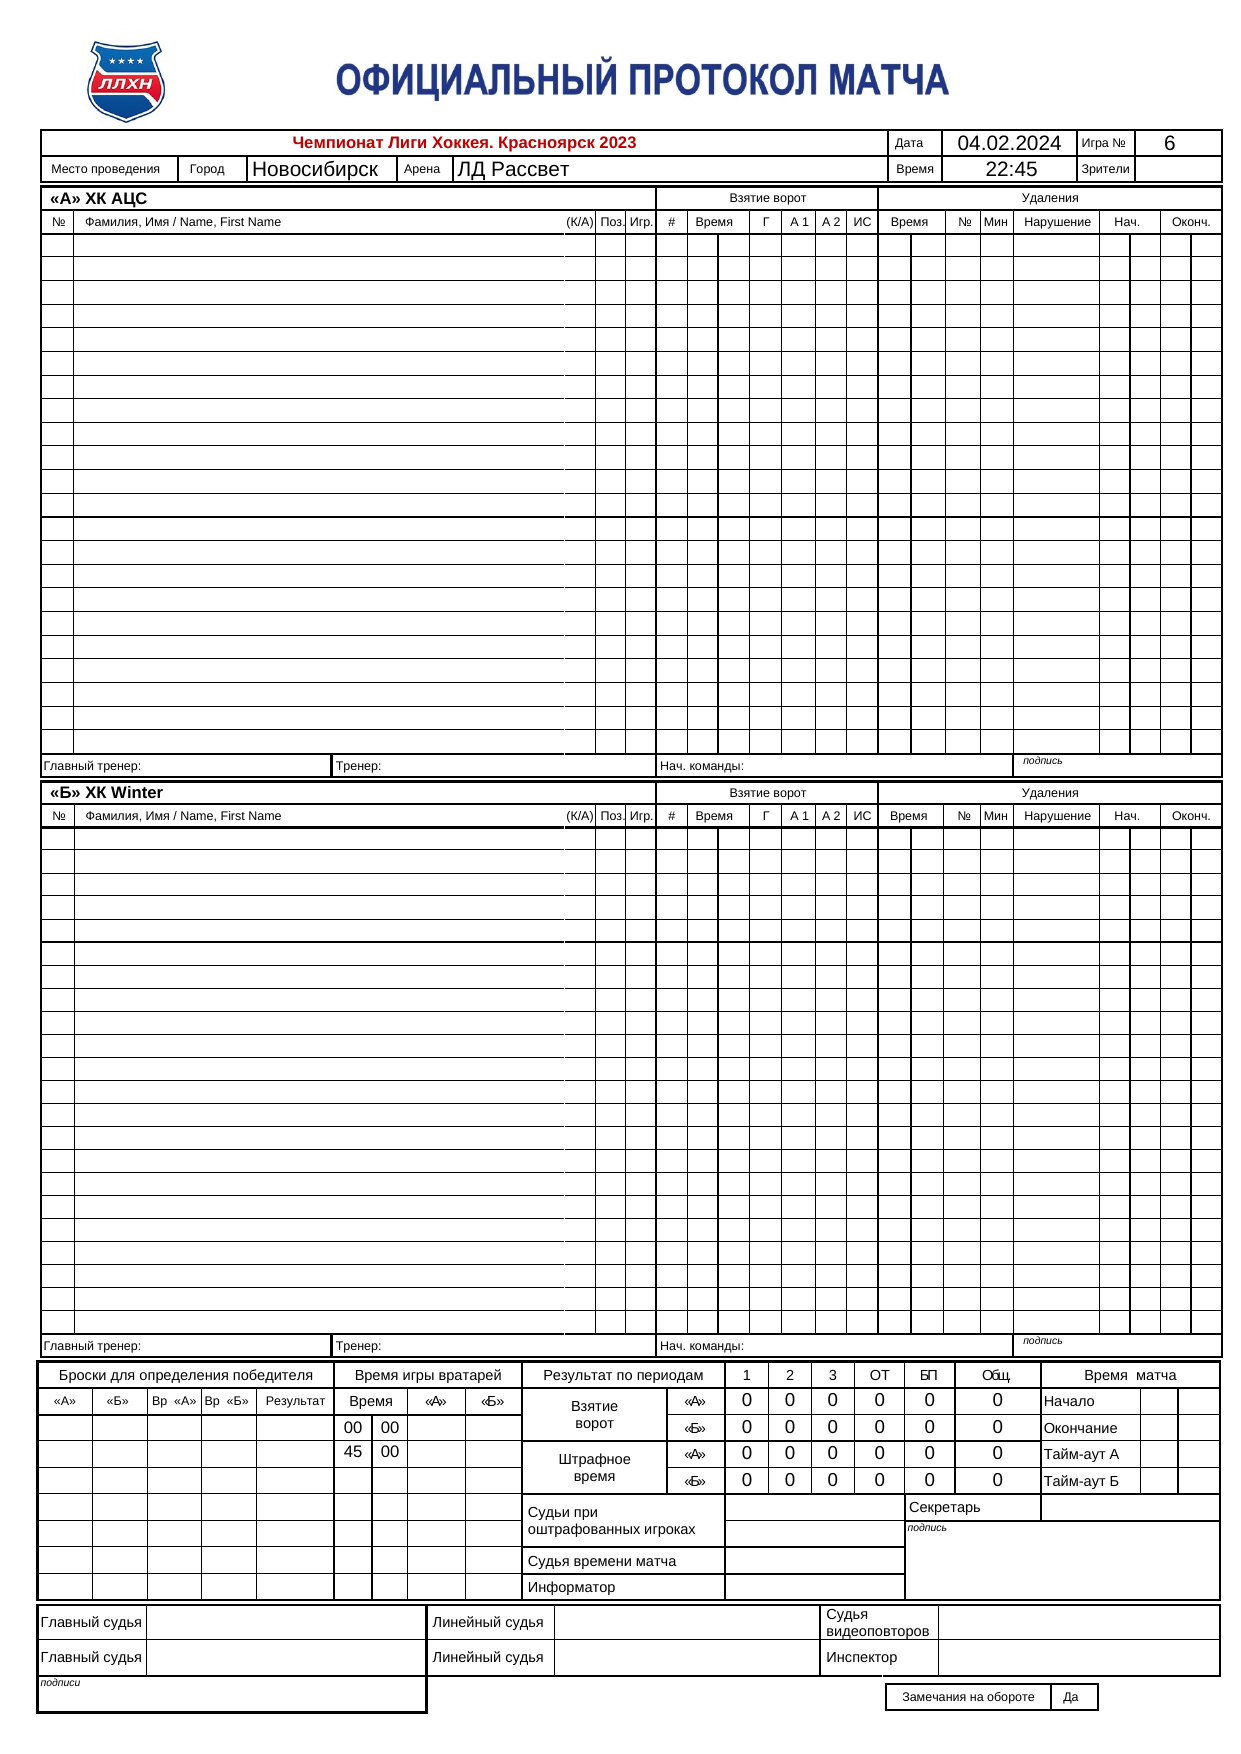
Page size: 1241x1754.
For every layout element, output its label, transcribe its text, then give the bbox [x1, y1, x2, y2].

table_cell 0 [812, 1415, 854, 1440]
table_cell [1161, 1035, 1190, 1057]
table_cell [750, 1265, 781, 1287]
table_cell [1161, 636, 1190, 658]
table_cell Поз. [596, 211, 625, 233]
table_cell [626, 1173, 655, 1195]
table_cell Поз. [596, 805, 625, 826]
table_cell [1100, 1104, 1129, 1126]
table_cell [42, 518, 73, 540]
table_cell [1131, 1012, 1160, 1033]
table_cell [596, 281, 625, 303]
table_cell Тайм-аут Б [1042, 1468, 1140, 1493]
table_cell Результат [257, 1389, 333, 1413]
table_cell Время [879, 211, 945, 233]
table_cell [466, 1494, 521, 1520]
table_cell [1014, 1058, 1099, 1079]
table_cell [719, 1127, 749, 1149]
table_cell [565, 328, 595, 351]
table_cell [1014, 1104, 1099, 1126]
table_cell [750, 518, 781, 540]
table_cell [944, 1127, 980, 1149]
table_cell [750, 470, 781, 493]
table_cell [1014, 1150, 1099, 1172]
table_cell [1131, 850, 1160, 872]
table_cell [879, 1127, 910, 1149]
table_header БП [905, 1363, 954, 1387]
table_cell [408, 1441, 465, 1467]
table_cell [75, 896, 564, 918]
table_cell [1161, 328, 1190, 351]
table_cell [657, 423, 687, 445]
table_cell [1100, 281, 1129, 303]
table_cell [981, 707, 1013, 729]
table_cell [879, 874, 910, 895]
table_cell [657, 1035, 687, 1057]
table_cell Главный судья [39, 1606, 146, 1639]
table_cell [75, 1012, 564, 1033]
table_cell [596, 1173, 625, 1195]
table_cell [75, 989, 564, 1011]
table_cell [782, 707, 815, 729]
table_cell [1100, 541, 1129, 564]
table_cell [946, 257, 980, 280]
table_cell [1161, 1311, 1190, 1333]
table_cell [816, 1012, 846, 1033]
table_cell [596, 257, 625, 280]
table_cell [74, 659, 564, 682]
table_cell [42, 423, 73, 445]
table_cell [1161, 494, 1190, 516]
table_cell [946, 281, 980, 303]
table_cell [626, 1311, 655, 1333]
table_cell [1100, 989, 1129, 1011]
table_cell 0 [812, 1389, 854, 1413]
table_cell [42, 1242, 74, 1264]
table_cell [657, 874, 687, 895]
table_cell [657, 1012, 687, 1033]
table_cell [879, 920, 910, 941]
table_cell [1161, 376, 1190, 398]
table_cell [1014, 446, 1099, 469]
table_cell № [944, 805, 980, 826]
table_cell 00 [373, 1416, 407, 1440]
table_cell [626, 376, 655, 398]
table_cell [879, 470, 910, 493]
table_cell [1161, 989, 1190, 1011]
table_header 1 [726, 1363, 768, 1387]
table_cell [816, 565, 846, 587]
table_cell [816, 446, 846, 469]
table_cell [981, 328, 1013, 351]
table_cell [782, 1173, 815, 1195]
table_cell [981, 423, 1013, 445]
table_cell [147, 1606, 425, 1639]
table_cell [626, 257, 655, 280]
table_cell [626, 352, 655, 374]
table_cell [596, 850, 625, 872]
table_cell [1192, 1311, 1221, 1333]
table_cell «А» [39, 1389, 92, 1413]
table_cell [981, 376, 1013, 398]
table_cell [816, 636, 846, 658]
table_cell [42, 1311, 74, 1333]
table_cell [1100, 966, 1129, 987]
table_cell [782, 1265, 815, 1287]
table_cell [879, 1311, 910, 1333]
table_cell [657, 707, 687, 729]
table_cell [555, 1640, 819, 1675]
table_cell [912, 588, 945, 611]
table_cell [1192, 1265, 1221, 1287]
table_cell [981, 1219, 1013, 1241]
table_cell [816, 943, 846, 964]
table_cell [596, 376, 625, 398]
table_header «Б» ХК Winter [42, 783, 655, 803]
table_cell Нач. команды: [657, 755, 1012, 776]
table_cell [1131, 1127, 1160, 1149]
table_cell [816, 352, 846, 374]
table_cell [912, 636, 945, 658]
table_cell [596, 541, 625, 564]
table_cell [719, 470, 749, 493]
table_cell Главный судья [39, 1640, 146, 1675]
table_cell [944, 850, 980, 872]
table_cell [1161, 730, 1190, 753]
table_cell [565, 943, 595, 964]
table_cell [879, 1035, 910, 1057]
table_cell [1161, 518, 1190, 540]
table_cell [946, 305, 980, 327]
table_cell [879, 565, 910, 587]
table_cell [750, 636, 781, 658]
table_cell [257, 1416, 333, 1440]
table_cell [75, 966, 564, 987]
table_cell [74, 352, 564, 374]
table_cell [657, 850, 687, 872]
table_cell [879, 376, 910, 398]
table_cell [912, 1035, 943, 1057]
table_cell [750, 541, 781, 564]
table_cell [657, 565, 687, 587]
table_cell [816, 399, 846, 422]
table_cell [981, 896, 1013, 918]
table_cell [1192, 874, 1221, 895]
table_cell [1100, 874, 1129, 895]
table_cell [1100, 636, 1129, 658]
table_cell [75, 1104, 564, 1126]
table_cell [981, 874, 1013, 895]
table_cell [719, 1173, 749, 1195]
table_cell [93, 1521, 147, 1546]
table_cell [719, 352, 749, 374]
table_cell [1192, 1035, 1221, 1057]
table_cell [596, 659, 625, 682]
table_cell [879, 612, 910, 634]
table_cell [1192, 494, 1221, 516]
table_cell [944, 1035, 980, 1057]
table_cell [782, 470, 815, 493]
table_cell [688, 423, 717, 445]
table_cell [596, 1219, 625, 1241]
table_cell [626, 565, 655, 587]
table_cell [626, 494, 655, 516]
table_cell [944, 1265, 980, 1287]
table_cell [816, 541, 846, 564]
table_cell [657, 1219, 687, 1241]
table_cell [565, 896, 595, 918]
table_cell [816, 1150, 846, 1172]
table_cell 45 [335, 1441, 371, 1467]
table_cell [74, 541, 564, 564]
table_cell [750, 565, 781, 587]
table_cell [750, 1173, 781, 1195]
table_cell [719, 257, 749, 280]
table_header 3 [812, 1363, 854, 1387]
table_cell [596, 588, 625, 611]
table_cell [688, 446, 717, 469]
table_cell [42, 943, 74, 964]
table_cell [726, 1521, 904, 1546]
table_cell [657, 1288, 687, 1310]
table_cell [1161, 235, 1190, 256]
table_cell [565, 423, 595, 445]
table_cell [1014, 352, 1099, 374]
table_cell [1192, 1173, 1221, 1195]
table_cell [42, 399, 73, 422]
table_cell [879, 1081, 910, 1103]
table_cell [912, 1288, 943, 1310]
table_cell [750, 257, 781, 280]
table_cell [42, 257, 73, 280]
table_cell [782, 1288, 815, 1310]
table_cell [565, 541, 595, 564]
table_cell [946, 494, 980, 516]
table_cell [626, 989, 655, 1011]
table_cell [1192, 659, 1221, 682]
table_cell [626, 943, 655, 964]
table_cell [1131, 943, 1160, 964]
table_cell [782, 399, 815, 422]
table_cell [1192, 989, 1221, 1011]
table_cell [782, 683, 815, 706]
table_cell [719, 281, 749, 303]
table_cell [202, 1416, 256, 1440]
table_cell [879, 707, 910, 729]
table_cell [42, 920, 74, 941]
table_cell 00 [373, 1441, 407, 1467]
table_cell [39, 1441, 92, 1467]
table_cell [946, 612, 980, 634]
table_cell [946, 399, 980, 422]
table_cell [879, 1265, 910, 1287]
table_cell [1131, 874, 1160, 895]
table_cell [912, 920, 943, 941]
table_cell [879, 423, 910, 445]
table_cell [847, 1219, 877, 1241]
table_cell [847, 1150, 877, 1172]
table_cell [74, 376, 564, 398]
table_cell [657, 1311, 687, 1333]
table_header Удаления [879, 783, 1221, 803]
table_cell [879, 541, 910, 564]
table_cell [1014, 1265, 1099, 1287]
table_cell [719, 683, 749, 706]
table_cell [912, 541, 945, 564]
table_cell [257, 1441, 333, 1467]
table_cell [74, 565, 564, 587]
table_cell [1014, 659, 1099, 682]
table_cell [626, 920, 655, 941]
table_cell [981, 850, 1013, 872]
table_cell [688, 989, 717, 1011]
table_cell Судьи при оштрафованных игроках [523, 1495, 724, 1546]
table_cell [42, 730, 73, 753]
table_cell [1100, 1058, 1129, 1079]
table_header 2 [769, 1363, 811, 1387]
table_cell [657, 636, 687, 658]
table_cell [42, 1288, 74, 1310]
table_cell [1161, 541, 1190, 564]
table_cell [148, 1441, 201, 1467]
table_cell [1192, 612, 1221, 634]
table_cell [1161, 612, 1190, 634]
table_cell [565, 989, 595, 1011]
table_cell [719, 565, 749, 587]
table_cell [1192, 896, 1221, 918]
table_cell [42, 1058, 74, 1079]
table_header Взятие ворот [657, 188, 877, 209]
table_cell [1014, 541, 1099, 564]
table_cell [782, 989, 815, 1011]
table_header Игра № [1078, 131, 1134, 155]
table_cell [1014, 1081, 1099, 1103]
table_cell [688, 1035, 717, 1057]
table_cell [657, 943, 687, 964]
table_cell [1131, 1104, 1160, 1126]
table_cell [1161, 1012, 1190, 1033]
table_cell [719, 707, 749, 729]
table_cell [782, 281, 815, 303]
table_cell [688, 1311, 717, 1333]
table_cell [944, 1012, 980, 1033]
table_cell [816, 850, 846, 872]
table_cell [750, 376, 781, 398]
table_cell [816, 1104, 846, 1126]
table_cell [1131, 376, 1160, 398]
table_cell [981, 235, 1013, 256]
table_cell [981, 730, 1013, 753]
table_cell [688, 874, 717, 895]
table_cell [1131, 1196, 1160, 1218]
table_cell [1100, 1150, 1129, 1172]
table_cell [912, 829, 943, 849]
table_cell [1100, 683, 1129, 706]
table_cell [42, 588, 73, 611]
table_cell [946, 376, 980, 398]
table_cell [782, 659, 815, 682]
table_cell [565, 588, 595, 611]
table_cell [719, 1219, 749, 1241]
table_cell [879, 850, 910, 872]
table_cell [879, 1012, 910, 1033]
table_cell [879, 257, 910, 280]
table_cell Окончание [1042, 1415, 1140, 1440]
table_cell Вр «Б» [202, 1389, 256, 1413]
picture [5, 28, 1179, 129]
table_cell [688, 1288, 717, 1310]
table_cell [657, 1196, 687, 1218]
table_cell [946, 470, 980, 493]
table_cell [1161, 565, 1190, 587]
table_cell [1131, 896, 1160, 918]
table_cell [1192, 920, 1221, 941]
table_cell [847, 1035, 877, 1057]
table_cell [1131, 1058, 1160, 1079]
table_cell [1014, 636, 1099, 658]
table_cell Нарушение [1014, 805, 1099, 826]
table_cell [657, 1150, 687, 1172]
table_cell [39, 1468, 92, 1493]
table_cell [688, 565, 717, 587]
table_cell [1100, 257, 1129, 280]
table_cell [1131, 423, 1160, 445]
table_cell [912, 470, 945, 493]
table_cell [816, 1173, 846, 1195]
table_cell [946, 423, 980, 445]
table_cell [596, 1081, 625, 1103]
table_cell [565, 518, 595, 540]
table_cell # [657, 211, 687, 233]
table_cell [847, 943, 877, 964]
table_cell [847, 850, 877, 872]
table_cell Начало [1042, 1389, 1140, 1413]
table_cell [944, 1150, 980, 1172]
table_cell [782, 1196, 815, 1218]
table_cell [688, 588, 717, 611]
table_cell [847, 1288, 877, 1310]
table_cell 0 [905, 1468, 954, 1493]
table_cell [981, 1311, 1013, 1333]
table_cell [750, 920, 781, 941]
table_cell Главный тренер: [42, 755, 330, 776]
table_cell [782, 850, 815, 872]
table_cell [1131, 565, 1160, 587]
table_cell [335, 1521, 371, 1546]
table_header Время игры вратарей [335, 1363, 521, 1387]
table_cell [1014, 1173, 1099, 1195]
table_cell [981, 1196, 1013, 1218]
table_cell [565, 1219, 595, 1241]
table_cell [688, 257, 717, 280]
table_cell [657, 352, 687, 374]
table_cell [75, 1196, 564, 1218]
table_cell «Б» [668, 1468, 724, 1493]
table_cell [1141, 1468, 1177, 1493]
table_cell [1161, 707, 1190, 729]
table_cell [688, 850, 717, 872]
table_cell [688, 612, 717, 634]
table_cell [657, 1058, 687, 1079]
table_cell [782, 352, 815, 374]
table_cell [912, 518, 945, 540]
table_cell [565, 1173, 595, 1195]
table_cell [1161, 943, 1190, 964]
table_cell [1192, 707, 1221, 729]
table_cell [1136, 157, 1221, 181]
table_cell [750, 328, 781, 351]
table_cell [202, 1521, 256, 1546]
table_cell [1100, 470, 1129, 493]
table_cell [626, 281, 655, 303]
table_cell [1192, 305, 1221, 327]
table_cell (К/А) [565, 805, 595, 826]
table_cell [879, 305, 910, 327]
table_cell [912, 281, 945, 303]
table_cell [816, 612, 846, 634]
table_cell [719, 1081, 749, 1103]
table_header Взятие ворот [657, 783, 877, 803]
table_cell [657, 305, 687, 327]
table_cell [596, 470, 625, 493]
table_cell [782, 305, 815, 327]
table_cell [688, 376, 717, 398]
table_cell [1100, 612, 1129, 634]
table_cell 0 [726, 1442, 768, 1467]
table_cell [42, 235, 73, 256]
table_cell [946, 707, 980, 729]
table_cell [782, 257, 815, 280]
table_cell [912, 352, 945, 374]
table_cell [1014, 874, 1099, 895]
table_cell [1192, 328, 1221, 351]
table_cell [688, 1150, 717, 1172]
table_cell [719, 423, 749, 445]
table_cell [1100, 730, 1129, 753]
table_cell Время [335, 1389, 407, 1413]
table_cell [373, 1547, 407, 1573]
table_cell [657, 1127, 687, 1149]
table_cell [944, 943, 980, 964]
table_cell [596, 943, 625, 964]
table_cell [148, 1547, 201, 1573]
table_cell [750, 683, 781, 706]
table_cell [912, 1173, 943, 1195]
table_cell [847, 376, 877, 398]
table_cell [912, 1012, 943, 1033]
table_cell [750, 494, 781, 516]
table_cell [1100, 328, 1129, 351]
table_cell Арена [398, 157, 452, 181]
table_cell [1161, 352, 1190, 374]
table_cell [596, 707, 625, 729]
table_cell [626, 1288, 655, 1310]
table_cell [1100, 565, 1129, 587]
table_cell [782, 446, 815, 469]
table_cell [944, 1311, 980, 1333]
table_cell Взятие ворот [523, 1389, 666, 1440]
table_cell [335, 1574, 371, 1599]
table_cell [847, 399, 877, 422]
table_cell [879, 896, 910, 918]
table_cell [565, 612, 595, 634]
table_cell [912, 376, 945, 398]
table_cell [912, 1242, 943, 1264]
table_cell [42, 494, 73, 516]
table_cell [719, 305, 749, 327]
table_cell [847, 966, 877, 987]
table_cell Новосибирск [248, 157, 396, 181]
table_cell [944, 1173, 980, 1195]
table_cell Нач. команды: [657, 1335, 1012, 1356]
table_cell [75, 1242, 564, 1264]
table_cell [879, 1196, 910, 1218]
table_header ОТ [855, 1363, 904, 1387]
table_cell [565, 1311, 595, 1333]
table_cell [688, 1265, 717, 1287]
table_cell [946, 235, 980, 256]
table_cell [1192, 966, 1221, 987]
table_cell [202, 1441, 256, 1467]
table_cell 0 [956, 1389, 1040, 1413]
table_cell [750, 1219, 781, 1241]
table_cell [75, 1058, 564, 1079]
table_cell [750, 1058, 781, 1079]
table_cell [981, 1012, 1013, 1033]
table_cell [408, 1547, 465, 1573]
table_cell [42, 1196, 74, 1218]
table_cell [93, 1441, 147, 1467]
table_cell [1014, 376, 1099, 398]
table_cell [42, 659, 73, 682]
table_cell [879, 1219, 910, 1241]
table_cell [879, 1288, 910, 1310]
table_cell [75, 1265, 564, 1287]
table_cell [879, 636, 910, 658]
table_cell [981, 829, 1013, 849]
table_cell [93, 1547, 147, 1573]
table_cell ИС [847, 805, 877, 826]
table_cell [719, 541, 749, 564]
table_cell [816, 1035, 846, 1057]
table_cell [626, 612, 655, 634]
table_cell [946, 730, 980, 753]
table_cell [596, 565, 625, 587]
table_cell подписи [39, 1677, 425, 1711]
table_cell [750, 730, 781, 753]
table_cell [1131, 1242, 1160, 1264]
table_cell [565, 281, 595, 303]
table_cell [1100, 1219, 1129, 1241]
table_cell [1100, 920, 1129, 941]
table_cell [626, 305, 655, 327]
table_cell [39, 1574, 92, 1599]
table_cell [782, 1035, 815, 1057]
table_cell [1014, 730, 1099, 753]
table_cell [688, 683, 717, 706]
table_cell [596, 1035, 625, 1057]
table_header Общ. [956, 1363, 1040, 1387]
table_cell [626, 874, 655, 895]
table_cell [981, 305, 1013, 327]
table_cell [148, 1416, 201, 1440]
table_cell 0 [726, 1389, 768, 1413]
table_cell [408, 1574, 465, 1599]
table_cell [596, 636, 625, 658]
table_cell [626, 850, 655, 872]
table_cell [750, 446, 781, 469]
table_cell [565, 874, 595, 895]
table_cell [657, 376, 687, 398]
table_cell [74, 423, 564, 445]
table_cell [75, 1150, 564, 1172]
table_cell [719, 659, 749, 682]
table_cell [1192, 1012, 1221, 1033]
table_cell [1179, 1389, 1219, 1413]
table_cell [750, 281, 781, 303]
table_cell [565, 1196, 595, 1218]
table_cell [257, 1468, 333, 1493]
table_cell 0 [956, 1442, 1040, 1467]
table_cell [596, 1150, 625, 1172]
table_cell [42, 707, 73, 729]
table_cell [719, 494, 749, 516]
table_header Броски для определения победителя [39, 1363, 333, 1387]
table_cell [847, 659, 877, 682]
table_cell Тренер: [333, 1335, 655, 1356]
table_cell [626, 1196, 655, 1218]
table_cell [688, 1081, 717, 1103]
table_cell [74, 518, 564, 540]
table_cell [1161, 399, 1190, 422]
table_cell [657, 659, 687, 682]
table_cell [596, 446, 625, 469]
table_cell [750, 896, 781, 918]
table_cell [816, 1196, 846, 1218]
table_cell [1161, 1242, 1190, 1264]
table_cell [626, 399, 655, 422]
table_cell [1192, 257, 1221, 280]
table_cell [1014, 1012, 1099, 1033]
table_cell [816, 235, 846, 256]
table_cell 0 [905, 1389, 954, 1413]
table_cell [750, 874, 781, 895]
table_cell [847, 494, 877, 516]
table_cell [719, 446, 749, 469]
table_cell Мин [981, 805, 1013, 826]
table_cell [1192, 730, 1221, 753]
table_header Удаления [879, 188, 1221, 209]
table_cell [847, 874, 877, 895]
table_cell [719, 989, 749, 1011]
table_cell [257, 1574, 333, 1599]
table_cell [912, 565, 945, 587]
table_cell [596, 1311, 625, 1333]
table_cell [626, 235, 655, 256]
table_header Дата [889, 131, 941, 155]
table_cell [944, 966, 980, 987]
table_cell [596, 494, 625, 516]
table_cell [74, 683, 564, 706]
table_cell «А» [668, 1389, 724, 1413]
table_cell [1161, 446, 1190, 469]
table_cell 22:45 [943, 157, 1076, 181]
table_cell [750, 1104, 781, 1126]
table_cell [1131, 1311, 1160, 1333]
table_cell [42, 1081, 74, 1103]
table_cell [1131, 1173, 1160, 1195]
table_cell [981, 494, 1013, 516]
table_cell Нач. [1100, 211, 1160, 233]
table_cell [750, 659, 781, 682]
table_cell [626, 896, 655, 918]
table_cell [946, 446, 980, 469]
table_cell [565, 659, 595, 682]
table_cell [719, 1012, 749, 1033]
table_cell [1192, 1081, 1221, 1103]
table_cell [1014, 1196, 1099, 1218]
table_cell [74, 257, 564, 280]
table_cell [1014, 1311, 1099, 1333]
table_cell [981, 1081, 1013, 1103]
table_cell [657, 1173, 687, 1195]
table_cell [879, 943, 910, 964]
table_cell [1192, 541, 1221, 564]
table_cell [981, 281, 1013, 303]
table_cell [847, 989, 877, 1011]
table_cell [847, 423, 877, 445]
table_cell Время [688, 211, 749, 233]
table_cell [1192, 850, 1221, 872]
table_cell [912, 966, 943, 987]
table_cell [1161, 1196, 1190, 1218]
table_cell [847, 257, 877, 280]
table_cell Линейный судья [428, 1606, 554, 1639]
table_cell [750, 966, 781, 987]
table_cell [719, 896, 749, 918]
table_cell [912, 494, 945, 516]
table_cell [750, 1242, 781, 1264]
table_cell [42, 896, 74, 918]
table_cell [688, 707, 717, 729]
table_cell [981, 966, 1013, 987]
table_cell [565, 1127, 595, 1149]
table_cell [847, 305, 877, 327]
table_cell [816, 966, 846, 987]
table_cell [879, 1150, 910, 1172]
table_cell [555, 1606, 819, 1639]
table_cell [626, 730, 655, 753]
table_cell [93, 1574, 147, 1599]
table_cell [1100, 446, 1129, 469]
table_cell [1014, 989, 1099, 1011]
table_cell [39, 1521, 92, 1546]
table_cell [1192, 1104, 1221, 1126]
table_cell [847, 1265, 877, 1287]
table_cell [1161, 1173, 1190, 1195]
table_cell [782, 518, 815, 540]
table_cell [782, 376, 815, 398]
table_cell [657, 1081, 687, 1103]
table_cell [147, 1640, 425, 1675]
table_cell «Б » [466, 1389, 521, 1413]
table_cell [944, 989, 980, 1011]
table_cell [1161, 257, 1190, 280]
table_cell [782, 494, 815, 516]
table_cell [750, 1288, 781, 1310]
table_cell [1179, 1468, 1219, 1493]
table_cell [816, 376, 846, 398]
table_cell [1192, 943, 1221, 964]
table_cell [782, 1081, 815, 1103]
table_cell [1014, 966, 1099, 987]
table_cell [981, 659, 1013, 682]
table_cell [1014, 588, 1099, 611]
table_cell [1131, 588, 1160, 611]
table_cell [626, 470, 655, 493]
table_cell [816, 423, 846, 445]
table_cell [1131, 920, 1160, 941]
table_cell [626, 1035, 655, 1057]
table_cell [847, 636, 877, 658]
table_cell [782, 829, 815, 849]
table_header Да [1052, 1685, 1097, 1709]
table_cell [912, 1127, 943, 1149]
table_cell [912, 1150, 943, 1172]
table_cell [1179, 1415, 1219, 1440]
table_cell [719, 399, 749, 422]
table_cell [847, 1196, 877, 1218]
table_cell [596, 423, 625, 445]
table_cell [626, 683, 655, 706]
table_cell [596, 683, 625, 706]
table_cell [879, 966, 910, 987]
table_cell [750, 1150, 781, 1172]
table_cell [1161, 1265, 1190, 1287]
table_cell [202, 1574, 256, 1599]
table_cell [1131, 494, 1160, 516]
table_cell [981, 1035, 1013, 1057]
table_cell [1161, 1219, 1190, 1241]
table_cell [626, 1058, 655, 1079]
table_cell [1161, 850, 1190, 872]
table_cell [1014, 423, 1099, 445]
table_cell [1192, 423, 1221, 445]
table_cell [688, 399, 717, 422]
table_cell 0 [855, 1468, 904, 1493]
table_cell [688, 920, 717, 941]
table_cell [1192, 1150, 1221, 1172]
table_cell # [657, 805, 687, 826]
table_cell [596, 1127, 625, 1149]
table_cell [1192, 683, 1221, 706]
table_cell 0 [769, 1415, 811, 1440]
table_cell [565, 850, 595, 872]
table_cell [1100, 399, 1129, 422]
table_cell [626, 707, 655, 729]
table_cell [816, 1219, 846, 1241]
table_cell [750, 1081, 781, 1103]
table_cell [596, 966, 625, 987]
table_cell [1014, 920, 1099, 941]
table_cell [565, 829, 595, 849]
table_cell [912, 257, 945, 280]
table_cell [75, 1035, 564, 1057]
table_cell [726, 1495, 904, 1520]
table_cell [626, 1219, 655, 1241]
table_cell [596, 305, 625, 327]
table_cell подпись [1014, 1335, 1221, 1356]
table_cell [782, 1012, 815, 1033]
table_cell [39, 1547, 92, 1573]
table_cell [1192, 470, 1221, 493]
table_cell [1131, 305, 1160, 327]
table_cell [596, 896, 625, 918]
table_cell [719, 328, 749, 351]
table_cell [782, 896, 815, 918]
table_cell [944, 1104, 980, 1126]
table_cell [466, 1521, 521, 1546]
table_cell [1131, 1288, 1160, 1310]
table_cell [879, 328, 910, 351]
table_cell [42, 1219, 74, 1241]
table_cell [1161, 659, 1190, 682]
table_cell [202, 1547, 256, 1573]
table_cell [42, 1127, 74, 1149]
table_cell [335, 1468, 371, 1493]
table_cell [1131, 659, 1160, 682]
table_cell [74, 399, 564, 422]
table_cell [688, 541, 717, 564]
table_cell [565, 257, 595, 280]
table_cell Тайм-аут А [1042, 1441, 1140, 1467]
table_cell [1161, 1127, 1190, 1149]
table_cell Оконч. [1161, 211, 1221, 233]
table_cell 0 [769, 1468, 811, 1493]
table_cell Секретарь [906, 1495, 1040, 1520]
table_cell [1100, 423, 1129, 445]
table_cell [1131, 399, 1160, 422]
table_cell [1179, 1441, 1219, 1467]
table_cell [847, 352, 877, 374]
table_cell [42, 966, 74, 987]
table_cell Тренер: [333, 755, 655, 776]
table_cell [42, 305, 73, 327]
table_cell [688, 1058, 717, 1079]
table_cell [1161, 966, 1190, 987]
table_cell [42, 376, 73, 398]
table_cell [596, 328, 625, 351]
table_cell [565, 1104, 595, 1126]
table_cell [1014, 494, 1099, 516]
table_cell [1099, 1682, 1220, 1711]
table_cell [75, 1288, 564, 1310]
table_cell [688, 1012, 717, 1033]
table_cell [688, 305, 717, 327]
table_cell [1192, 1288, 1221, 1310]
table_cell [944, 1196, 980, 1218]
table_cell [816, 518, 846, 540]
table_cell [719, 943, 749, 964]
table_cell [257, 1547, 333, 1573]
table_cell [1161, 588, 1190, 611]
table_cell [944, 896, 980, 918]
table_cell [596, 1012, 625, 1033]
table_cell [719, 1035, 749, 1057]
table_header Результат по периодам [523, 1363, 724, 1387]
table_cell [1100, 518, 1129, 540]
table_cell [1100, 850, 1129, 872]
table_cell ИС [847, 211, 877, 233]
table_cell [912, 1311, 943, 1333]
table_cell [75, 1219, 564, 1241]
table_cell [847, 612, 877, 634]
table_cell [981, 683, 1013, 706]
table_cell 0 [855, 1442, 904, 1467]
table_cell [1100, 352, 1129, 374]
table_cell [565, 352, 595, 374]
table_cell [981, 1288, 1013, 1310]
table_cell [1131, 328, 1160, 351]
table_cell [75, 850, 564, 872]
table_cell «Б» [93, 1389, 147, 1413]
table_cell [596, 874, 625, 895]
table_cell [1014, 518, 1099, 540]
table_cell [688, 281, 717, 303]
table_cell Оконч. [1161, 805, 1221, 826]
table_cell [1131, 470, 1160, 493]
table_cell [1014, 470, 1099, 493]
table_cell [816, 1058, 846, 1079]
table_cell [657, 541, 687, 564]
table_cell [1100, 1081, 1129, 1103]
table_cell Фамилия, Имя / Name, First Name [75, 805, 565, 826]
table_cell [1100, 1012, 1129, 1033]
table_cell [1192, 352, 1221, 374]
table_cell [688, 829, 717, 849]
table_cell [257, 1494, 333, 1520]
table_cell [719, 1104, 749, 1126]
table_cell Нач. [1100, 805, 1160, 826]
table_cell [596, 399, 625, 422]
table_cell [944, 1288, 980, 1310]
table_cell «А» [408, 1389, 465, 1413]
table_cell [596, 730, 625, 753]
table_cell [912, 1058, 943, 1079]
table_cell [1192, 1058, 1221, 1079]
table_cell [847, 1173, 877, 1195]
table_cell [626, 446, 655, 469]
table_cell [657, 235, 687, 256]
table_cell [626, 518, 655, 540]
table_cell [688, 518, 717, 540]
table_cell [816, 920, 846, 941]
table_cell [74, 328, 564, 351]
table_cell [946, 565, 980, 587]
table_cell [657, 896, 687, 918]
table_cell [782, 730, 815, 753]
table_cell ЛД Рассвет [454, 157, 887, 181]
table_cell [596, 1242, 625, 1264]
table_cell [1014, 257, 1099, 280]
table_cell [688, 1127, 717, 1149]
table_cell [202, 1468, 256, 1493]
table_cell [912, 1196, 943, 1218]
table_cell [408, 1468, 465, 1493]
table_cell [719, 730, 749, 753]
table_cell [912, 328, 945, 351]
table_cell [1192, 1242, 1221, 1264]
table_cell [981, 588, 1013, 611]
table_cell [816, 494, 846, 516]
table_cell [42, 850, 74, 872]
table_cell [1131, 518, 1160, 540]
table_cell [946, 588, 980, 611]
table_cell [816, 989, 846, 1011]
table_cell Нарушение [1014, 211, 1099, 233]
table_cell [1100, 943, 1129, 964]
table_cell 0 [855, 1389, 904, 1413]
table_cell [1161, 920, 1190, 941]
table_cell [816, 707, 846, 729]
table_cell [688, 1219, 717, 1241]
table_cell [816, 829, 846, 849]
table_cell [719, 1311, 749, 1333]
table_cell А 2 [816, 805, 846, 826]
table_cell [1161, 423, 1190, 445]
table_cell [688, 659, 717, 682]
table_cell 0 [726, 1415, 768, 1440]
table_cell [946, 659, 980, 682]
table_cell [74, 305, 564, 327]
table_cell [981, 989, 1013, 1011]
table_cell 0 [956, 1415, 1040, 1440]
table_cell [782, 235, 815, 256]
table_cell [626, 1104, 655, 1126]
table_cell [1131, 966, 1160, 987]
table_cell [1131, 707, 1160, 729]
table_cell [1131, 1035, 1160, 1057]
table_cell [626, 1081, 655, 1103]
table_cell [466, 1441, 521, 1467]
table_cell А 2 [816, 211, 846, 233]
table_cell [750, 1127, 781, 1149]
table_cell [466, 1547, 521, 1573]
table_cell Место проведения [42, 157, 177, 181]
table_cell [39, 1494, 92, 1520]
table_cell [750, 1012, 781, 1033]
table_cell [782, 1058, 815, 1079]
table_cell [981, 636, 1013, 658]
table_cell [148, 1521, 201, 1546]
table_cell [657, 470, 687, 493]
table_cell [1014, 1288, 1099, 1310]
table_cell [565, 1288, 595, 1310]
table_cell [1014, 281, 1099, 303]
table_cell Время [688, 805, 749, 826]
table_cell [1131, 257, 1160, 280]
table_cell [719, 636, 749, 658]
table_cell [782, 1150, 815, 1172]
table_cell [1192, 1127, 1221, 1149]
table_cell [816, 1127, 846, 1149]
table_cell [946, 328, 980, 351]
table_cell [1100, 305, 1129, 327]
table_cell [750, 943, 781, 964]
table_cell [719, 376, 749, 398]
table_cell «А» [668, 1442, 724, 1467]
table_cell [946, 518, 980, 540]
table_cell [847, 1081, 877, 1103]
table_cell [1192, 518, 1221, 540]
table_cell [42, 989, 74, 1011]
table_cell [626, 1242, 655, 1264]
table_cell [1131, 612, 1160, 634]
table_cell [688, 235, 717, 256]
table_cell [912, 612, 945, 634]
table_cell [1014, 707, 1099, 729]
table_cell [75, 829, 564, 849]
table_cell [1192, 588, 1221, 611]
table_cell [1192, 281, 1221, 303]
table_cell [335, 1494, 371, 1520]
table_cell [879, 730, 910, 753]
table_cell [1131, 446, 1160, 469]
table_cell [879, 1242, 910, 1264]
table_cell [719, 588, 749, 611]
table_cell [816, 1265, 846, 1287]
table_cell [1100, 1311, 1129, 1333]
table_cell [946, 683, 980, 706]
table_cell [1161, 896, 1190, 918]
table_cell Вр «А» [148, 1389, 201, 1413]
table_cell 0 [905, 1442, 954, 1467]
table_cell [657, 989, 687, 1011]
table_cell [74, 281, 564, 303]
table_cell [816, 1242, 846, 1264]
table_cell [565, 1058, 595, 1079]
table_cell 0 [956, 1468, 1040, 1493]
table_cell [42, 874, 74, 895]
table_cell [1100, 1265, 1129, 1287]
table_cell [1100, 1127, 1129, 1149]
table_cell [782, 943, 815, 964]
table_cell [750, 829, 781, 849]
table_cell [657, 829, 687, 849]
table_cell [912, 730, 945, 753]
table_cell [466, 1574, 521, 1599]
table_cell [946, 541, 980, 564]
table_cell 0 [812, 1442, 854, 1467]
table_cell [719, 1242, 749, 1264]
table_cell [148, 1574, 201, 1599]
table_cell [688, 352, 717, 374]
table_cell [816, 328, 846, 351]
table_cell [847, 1104, 877, 1126]
table_cell [981, 1173, 1013, 1195]
table_cell [657, 683, 687, 706]
table_cell [596, 829, 625, 849]
table_cell [1014, 829, 1099, 849]
table_cell [847, 1127, 877, 1149]
table_cell [42, 1150, 74, 1172]
table_cell [565, 966, 595, 987]
table_cell [847, 328, 877, 351]
table_cell [1192, 829, 1221, 849]
table_cell [912, 896, 943, 918]
table_cell [688, 1242, 717, 1264]
table_cell [42, 328, 73, 351]
table_cell [1131, 683, 1160, 706]
table_cell [408, 1416, 465, 1440]
table_cell [657, 494, 687, 516]
table_cell [750, 399, 781, 422]
table_cell [565, 730, 595, 753]
table_cell [1014, 1219, 1099, 1241]
table_cell [782, 966, 815, 987]
table_cell [1100, 1035, 1129, 1057]
table_cell [626, 328, 655, 351]
table_cell [42, 1035, 74, 1057]
table_cell [750, 989, 781, 1011]
table_cell [428, 1677, 882, 1711]
table_cell [1192, 399, 1221, 422]
table_cell [42, 683, 73, 706]
table_cell [782, 1242, 815, 1264]
table_cell [657, 920, 687, 941]
table_cell [1161, 1104, 1190, 1126]
table_cell [42, 612, 73, 634]
table_cell [565, 636, 595, 658]
table_cell [847, 446, 877, 469]
table_cell [879, 281, 910, 303]
table_cell [719, 1265, 749, 1287]
table_cell [750, 423, 781, 445]
table_cell [657, 966, 687, 987]
table_cell [657, 399, 687, 422]
table_cell [847, 707, 877, 729]
table_cell Город [179, 157, 246, 181]
table_cell [1131, 1219, 1160, 1241]
table_cell [879, 1173, 910, 1195]
table_cell [981, 470, 1013, 493]
table_cell Штрафное время [523, 1442, 666, 1493]
table_cell [981, 446, 1013, 469]
table_cell [39, 1416, 92, 1440]
table_cell [1192, 1219, 1221, 1241]
table_cell [93, 1468, 147, 1493]
table_header Время матча [1042, 1363, 1219, 1387]
table_cell [565, 376, 595, 398]
table_cell [373, 1468, 407, 1493]
table_cell [565, 1012, 595, 1033]
table_cell [596, 612, 625, 634]
table_cell [42, 1012, 74, 1033]
table_cell [626, 1012, 655, 1033]
table_cell [847, 235, 877, 256]
table_cell [596, 1058, 625, 1079]
table_cell [1100, 829, 1129, 849]
table_cell [1014, 1127, 1099, 1149]
table_cell [74, 612, 564, 634]
table_cell [565, 1265, 595, 1287]
table_cell [912, 399, 945, 422]
table_cell [879, 399, 910, 422]
table_cell [565, 305, 595, 327]
table_cell [657, 730, 687, 753]
table_cell [816, 1311, 846, 1333]
table_cell [912, 1104, 943, 1126]
table_cell [944, 920, 980, 941]
table_cell [782, 328, 815, 351]
table_cell [75, 1081, 564, 1103]
table_cell [782, 1311, 815, 1333]
table_cell [1161, 1081, 1190, 1103]
table_cell [1100, 659, 1129, 682]
table_cell [42, 565, 73, 587]
table_cell 0 [812, 1468, 854, 1493]
table_cell [782, 588, 815, 611]
table_cell [981, 1127, 1013, 1149]
table_cell [596, 1104, 625, 1126]
table_cell [74, 235, 564, 256]
table_cell [981, 352, 1013, 374]
table_cell [596, 518, 625, 540]
table_cell [1131, 352, 1160, 374]
table_cell Время [889, 157, 941, 181]
table_cell [883, 1677, 1220, 1681]
table_cell [944, 1058, 980, 1079]
table_cell [1100, 1173, 1129, 1195]
table_cell [1131, 730, 1160, 753]
table_cell [1100, 494, 1129, 516]
table_cell [719, 235, 749, 256]
table_cell [816, 588, 846, 611]
table_cell [1131, 235, 1160, 256]
table_cell Судья видеоповторов [821, 1606, 938, 1639]
table_cell [596, 235, 625, 256]
table_cell [719, 874, 749, 895]
table_cell [847, 588, 877, 611]
table_cell [847, 730, 877, 753]
table_cell [1192, 235, 1221, 256]
table_cell Линейный судья [428, 1640, 554, 1675]
table_cell [657, 281, 687, 303]
table_cell [719, 1150, 749, 1172]
table_cell [688, 1104, 717, 1126]
table_cell [1161, 305, 1190, 327]
table_cell [408, 1521, 465, 1546]
table_cell [1014, 612, 1099, 634]
table_header Замечания на обороте [887, 1685, 1050, 1709]
table_cell Мин [981, 211, 1013, 233]
table_cell [782, 920, 815, 941]
table_cell [1161, 1150, 1190, 1172]
table_cell [750, 352, 781, 374]
table_cell 0 [855, 1415, 904, 1440]
table_cell [816, 874, 846, 895]
table_cell [1131, 636, 1160, 658]
table_cell Инспектор [821, 1640, 938, 1675]
table_cell [565, 399, 595, 422]
table_cell [1014, 850, 1099, 872]
table_cell [1192, 1196, 1221, 1218]
table_cell [879, 1104, 910, 1126]
table_cell [565, 565, 595, 587]
table_cell [879, 989, 910, 1011]
table_cell [688, 328, 717, 351]
table_cell [335, 1547, 371, 1573]
table_cell [1014, 1242, 1099, 1264]
table_cell [750, 588, 781, 611]
table_header Чемпионат Лиги Хоккея. Красноярск 2023 [42, 131, 887, 155]
table_cell [847, 683, 877, 706]
table_cell [596, 920, 625, 941]
table_cell [1014, 328, 1099, 351]
table_cell [1161, 1058, 1190, 1079]
table_cell [626, 829, 655, 849]
table_cell [688, 494, 717, 516]
table_cell 0 [726, 1468, 768, 1493]
table_cell [1161, 683, 1190, 706]
table_cell [847, 1311, 877, 1333]
table_cell [816, 683, 846, 706]
table_cell (К/А) [565, 211, 595, 233]
table_cell № [42, 805, 74, 826]
table_cell [596, 1196, 625, 1218]
table_cell [981, 612, 1013, 634]
table_cell [726, 1575, 904, 1599]
table_cell [657, 328, 687, 351]
table_cell [944, 1242, 980, 1264]
table_cell [782, 874, 815, 895]
table_cell [657, 1104, 687, 1126]
table_cell [466, 1416, 521, 1440]
table_cell [1100, 376, 1129, 398]
table_cell [726, 1548, 904, 1573]
table_cell [750, 612, 781, 634]
table_cell [719, 850, 749, 872]
table_cell 0 [769, 1389, 811, 1413]
table_cell [750, 1035, 781, 1057]
table_cell [74, 470, 564, 493]
table_cell «Б» [668, 1415, 724, 1440]
table_cell [74, 446, 564, 469]
table_cell [816, 257, 846, 280]
table_cell [750, 850, 781, 872]
table_header «А» ХК АЦС [42, 188, 655, 209]
table_cell [688, 943, 717, 964]
table_cell [912, 1081, 943, 1103]
table_cell [750, 1196, 781, 1218]
table_cell [912, 235, 945, 256]
table_cell [879, 494, 910, 516]
table_cell [93, 1494, 147, 1520]
table_cell Фамилия, Имя / Name, First Name [74, 211, 565, 233]
table_cell подпись [1014, 755, 1221, 776]
table_cell [42, 446, 73, 469]
table_cell [626, 966, 655, 987]
table_cell [565, 1035, 595, 1057]
table_cell [1100, 1196, 1129, 1218]
table_cell [719, 1288, 749, 1310]
table_cell [565, 920, 595, 941]
table_cell [657, 446, 687, 469]
table_cell [75, 1311, 564, 1333]
table_cell [750, 235, 781, 256]
table_cell [565, 494, 595, 516]
table_cell [408, 1494, 465, 1520]
table_cell [626, 636, 655, 658]
table_cell [565, 707, 595, 729]
table_cell [816, 659, 846, 682]
table_cell подпись [906, 1522, 1219, 1599]
table_cell [944, 829, 980, 849]
table_cell [879, 235, 910, 256]
table_cell [565, 683, 595, 706]
table_cell [816, 1288, 846, 1310]
table_cell [1014, 235, 1099, 256]
table_cell [816, 281, 846, 303]
table_cell [565, 446, 595, 469]
table_cell [847, 281, 877, 303]
table_cell [75, 874, 564, 895]
table_cell [565, 470, 595, 493]
table_cell [1100, 235, 1129, 256]
table_cell [944, 1219, 980, 1241]
table_cell [1014, 565, 1099, 587]
table_header 6 [1136, 131, 1221, 155]
table_cell [912, 423, 945, 445]
table_cell [939, 1606, 1219, 1639]
table_cell [1014, 1035, 1099, 1057]
table_cell [1100, 588, 1129, 611]
table_cell [565, 1081, 595, 1103]
table_cell [879, 659, 910, 682]
table_cell [847, 920, 877, 941]
table_cell [782, 1127, 815, 1149]
table_cell [148, 1494, 201, 1520]
table_cell [1141, 1389, 1177, 1413]
table_cell [912, 850, 943, 872]
table_cell [981, 518, 1013, 540]
table_cell [1161, 874, 1190, 895]
table_cell [1192, 376, 1221, 398]
table_cell [1131, 1150, 1160, 1172]
table_cell [816, 730, 846, 753]
table_cell [1131, 281, 1160, 303]
table_cell [1100, 896, 1129, 918]
table_cell Главный тренер: [42, 1335, 330, 1356]
table_cell [657, 1265, 687, 1287]
table_cell [1141, 1441, 1177, 1467]
table_cell [981, 541, 1013, 564]
table_cell [42, 1104, 74, 1126]
table_cell [42, 829, 74, 849]
table_cell [981, 1242, 1013, 1264]
table_cell № [946, 211, 980, 233]
table_cell [981, 1150, 1013, 1172]
table_cell [981, 257, 1013, 280]
table_cell [750, 305, 781, 327]
table_cell [847, 896, 877, 918]
table_cell [1014, 943, 1099, 964]
table_cell [912, 874, 943, 895]
table_cell [626, 1265, 655, 1287]
table_cell [879, 683, 910, 706]
table_cell [719, 966, 749, 987]
table_cell [1141, 1415, 1177, 1440]
table_cell [75, 943, 564, 964]
table_cell [912, 1265, 943, 1287]
table_cell [373, 1574, 407, 1599]
table_cell [626, 588, 655, 611]
table_cell [596, 1265, 625, 1287]
table_cell [1131, 989, 1160, 1011]
table_cell [847, 829, 877, 849]
table_cell А 1 [782, 211, 815, 233]
table_cell [981, 399, 1013, 422]
table_cell [719, 920, 749, 941]
table_cell [373, 1521, 407, 1546]
table_cell Судья времени матча [523, 1548, 724, 1573]
table_cell [42, 470, 73, 493]
table_cell [74, 494, 564, 516]
table_cell [1161, 829, 1190, 849]
table_cell [1014, 896, 1099, 918]
table_cell [688, 730, 717, 753]
table_cell [596, 989, 625, 1011]
table_cell [626, 1150, 655, 1172]
table_cell [657, 257, 687, 280]
table_cell [719, 829, 749, 849]
table_cell [981, 1058, 1013, 1079]
table_cell [596, 352, 625, 374]
table_cell Г [750, 211, 781, 233]
table_cell [750, 707, 781, 729]
table_cell [1014, 683, 1099, 706]
table_cell [879, 588, 910, 611]
table_cell [74, 636, 564, 658]
table_cell 00 [335, 1416, 371, 1440]
table_cell [657, 612, 687, 634]
table_cell [879, 1058, 910, 1079]
table_cell [944, 874, 980, 895]
table_cell [1192, 446, 1221, 469]
table_cell [719, 518, 749, 540]
table_cell [879, 352, 910, 374]
table_cell [1192, 565, 1221, 587]
table_cell [74, 707, 564, 729]
table_cell [719, 1058, 749, 1079]
table_cell [981, 1265, 1013, 1287]
table_cell [657, 518, 687, 540]
table_cell [816, 470, 846, 493]
table_cell [1042, 1495, 1219, 1520]
table_cell А 1 [782, 805, 815, 826]
table_cell [626, 659, 655, 682]
table_header 04.02.2024 [943, 131, 1076, 155]
table_cell [1161, 470, 1190, 493]
table_cell [93, 1416, 147, 1440]
table_cell [466, 1468, 521, 1493]
table_cell 0 [905, 1415, 954, 1440]
table_cell [750, 1311, 781, 1333]
table_cell [847, 1012, 877, 1033]
table_cell [782, 612, 815, 634]
table_cell [1100, 707, 1129, 729]
table_cell [981, 920, 1013, 941]
table_cell [75, 1127, 564, 1149]
table_cell [565, 1150, 595, 1172]
table_cell [847, 565, 877, 587]
table_cell [42, 541, 73, 564]
table_cell [1161, 1288, 1190, 1310]
table_cell [912, 446, 945, 469]
table_cell [657, 588, 687, 611]
table_cell [847, 541, 877, 564]
table_cell [1100, 1242, 1129, 1264]
table_cell [565, 1242, 595, 1264]
table_cell [202, 1494, 256, 1520]
table_cell [719, 1196, 749, 1218]
table_cell [257, 1521, 333, 1546]
table_cell [1131, 829, 1160, 849]
table_cell Игр. [626, 805, 655, 826]
table_cell [42, 1173, 74, 1195]
table_cell [626, 1127, 655, 1149]
table_cell [782, 1219, 815, 1241]
table_cell [42, 352, 73, 374]
table_cell [816, 896, 846, 918]
table_cell [847, 1058, 877, 1079]
table_cell [1131, 1265, 1160, 1287]
table_cell [626, 423, 655, 445]
table_cell [148, 1468, 201, 1493]
table_cell [946, 352, 980, 374]
table_cell [847, 518, 877, 540]
table_cell [1100, 1288, 1129, 1310]
table_cell [42, 281, 73, 303]
table_cell [75, 920, 564, 941]
table_cell [42, 1265, 74, 1287]
table_cell [912, 659, 945, 682]
table_cell [596, 1288, 625, 1310]
table_cell [981, 943, 1013, 964]
table_cell [939, 1640, 1219, 1675]
table_cell [912, 1219, 943, 1241]
table_cell Время [879, 805, 943, 826]
table_cell [74, 730, 564, 753]
table_cell [946, 636, 980, 658]
table_cell [42, 636, 73, 658]
table_cell [944, 1081, 980, 1103]
table_cell [912, 305, 945, 327]
table_cell [782, 565, 815, 587]
table_cell [1161, 281, 1190, 303]
table_cell Г [750, 805, 781, 826]
table_cell [782, 541, 815, 564]
table_cell [981, 1104, 1013, 1126]
table_cell Зрители [1078, 157, 1134, 181]
table_cell [912, 943, 943, 964]
table_cell [847, 470, 877, 493]
table_cell [657, 1242, 687, 1264]
table_cell [688, 1196, 717, 1218]
table_cell [879, 518, 910, 540]
table_cell [847, 1242, 877, 1264]
table_cell [75, 1173, 564, 1195]
table_cell [373, 1494, 407, 1520]
table_cell [1131, 541, 1160, 564]
table_cell Информатор [523, 1575, 724, 1599]
table_cell [912, 683, 945, 706]
table_cell [879, 446, 910, 469]
table_cell [688, 896, 717, 918]
table_cell [912, 989, 943, 1011]
table_cell [1131, 1081, 1160, 1103]
table_cell [782, 636, 815, 658]
table_cell [816, 1081, 846, 1103]
table_cell [816, 305, 846, 327]
table_cell [74, 588, 564, 611]
table_cell [782, 1104, 815, 1126]
table_cell № [42, 211, 73, 233]
table_cell [626, 541, 655, 564]
table_cell [1014, 399, 1099, 422]
table_cell [981, 565, 1013, 587]
table_cell [565, 235, 595, 256]
table_cell [782, 423, 815, 445]
table_cell [688, 966, 717, 987]
table_cell [879, 829, 910, 849]
table_cell [912, 707, 945, 729]
table_cell [1014, 305, 1099, 327]
table_cell [688, 470, 717, 493]
table_cell [719, 612, 749, 634]
table_cell Игр. [626, 211, 655, 233]
table_cell 0 [769, 1442, 811, 1467]
table_cell [688, 1173, 717, 1195]
table_cell [688, 636, 717, 658]
table_cell [1192, 636, 1221, 658]
